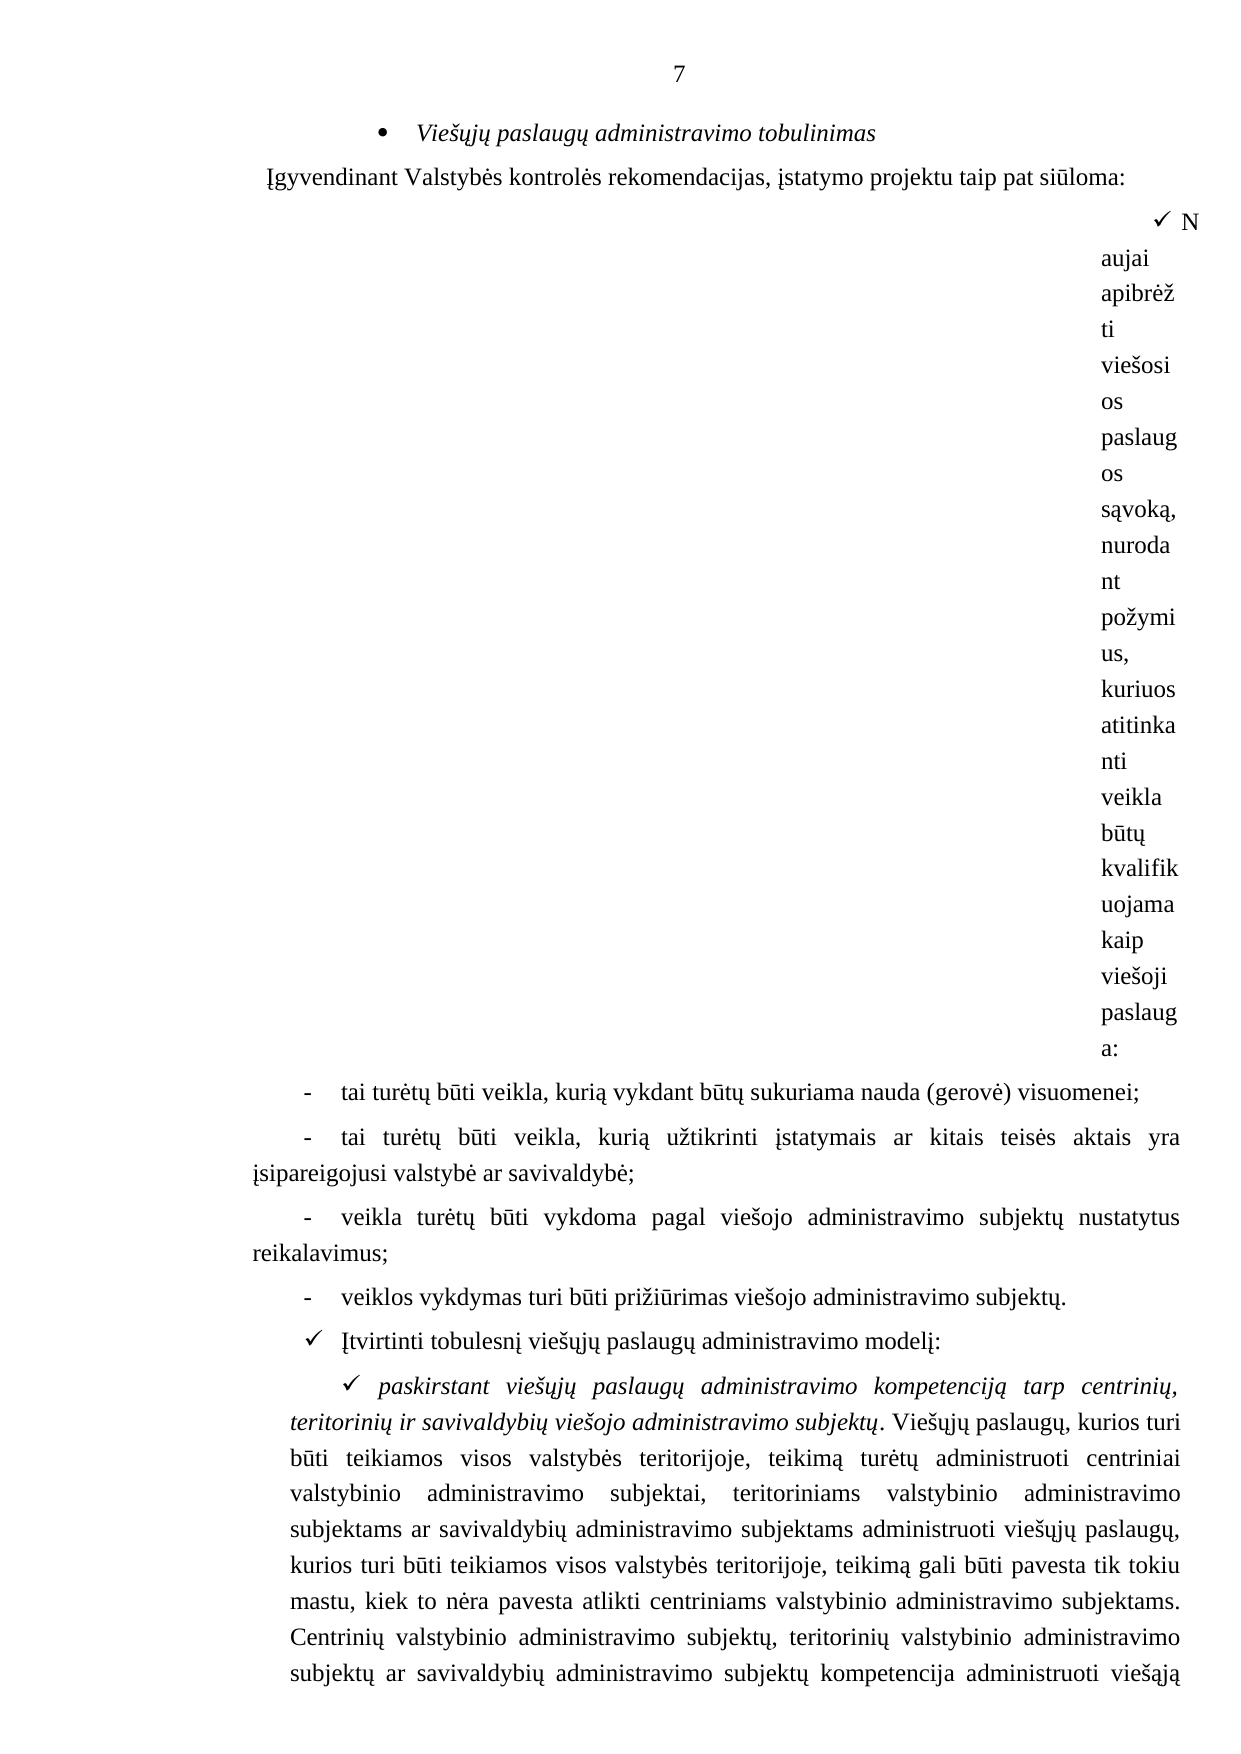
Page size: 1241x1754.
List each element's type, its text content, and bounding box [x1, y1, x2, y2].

list paskirstant viešųjų paslaugų administravimo kompetenciją tarp centrinių, teritorinių ir savivaldybių viešojo administravimo subjektų. Viešųjų paslaugų, kurios turi būti teikiamos visos valstybės teritorijoje, teikimą turėtų administruoti centriniai valstybinio administravimo subjektai, teritoriniams valstybinio administravimo subjektams ar savivaldybių administravimo subjektams administruoti viešųjų paslaugų, kurios turi būti teikiamos visos valstybės teritorijoje, teikimą gali būti pavesta tik tokiu mastu, kiek to nėra pavesta atlikti centriniams valstybinio administravimo subjektams. Centrinių valstybinio administravimo subjektų, teritorinių valstybinio administravimo subjektų ar savivaldybių administravimo subjektų kompetencija administruoti viešąją [252, 1371, 1181, 1687]
list Įtvirtinti tobulesnį viešųjų paslaugų administravimo modelį: [215, 1326, 1181, 1355]
list Viešųjų paslaugų administravimo tobulinimas [290, 118, 1181, 147]
list tai turėtų būti veikla, kurią vykdant būtų sukuriama nauda (gerovė) visuomenei; [215, 1077, 1181, 1106]
list tai turėtų būti veikla, kurią užtikrinti įstatymais ar kitais teisės aktais yra įsipareigojusi valstybė ar savivaldybė; [215, 1122, 1181, 1186]
list veiklos vykdymas turi būti prižiūrimas viešojo administravimo subjektų. [215, 1282, 1181, 1311]
list veikla turėtų būti vykdoma pagal viešojo administravimo subjektų nustatytus reikalavimus; [215, 1202, 1181, 1267]
list Naujai apibrėžti viešosios paslaugos sąvoką, nurodant požymius, kuriuos atitinkanti veikla būtų kvalifikuojama kaip viešoji paslauga: [1063, 207, 1181, 1062]
text Įgyvendinant Valstybės kontrolės rekomendacijas, įstatymo projektu taip pat siūloma: [177, 162, 1181, 191]
